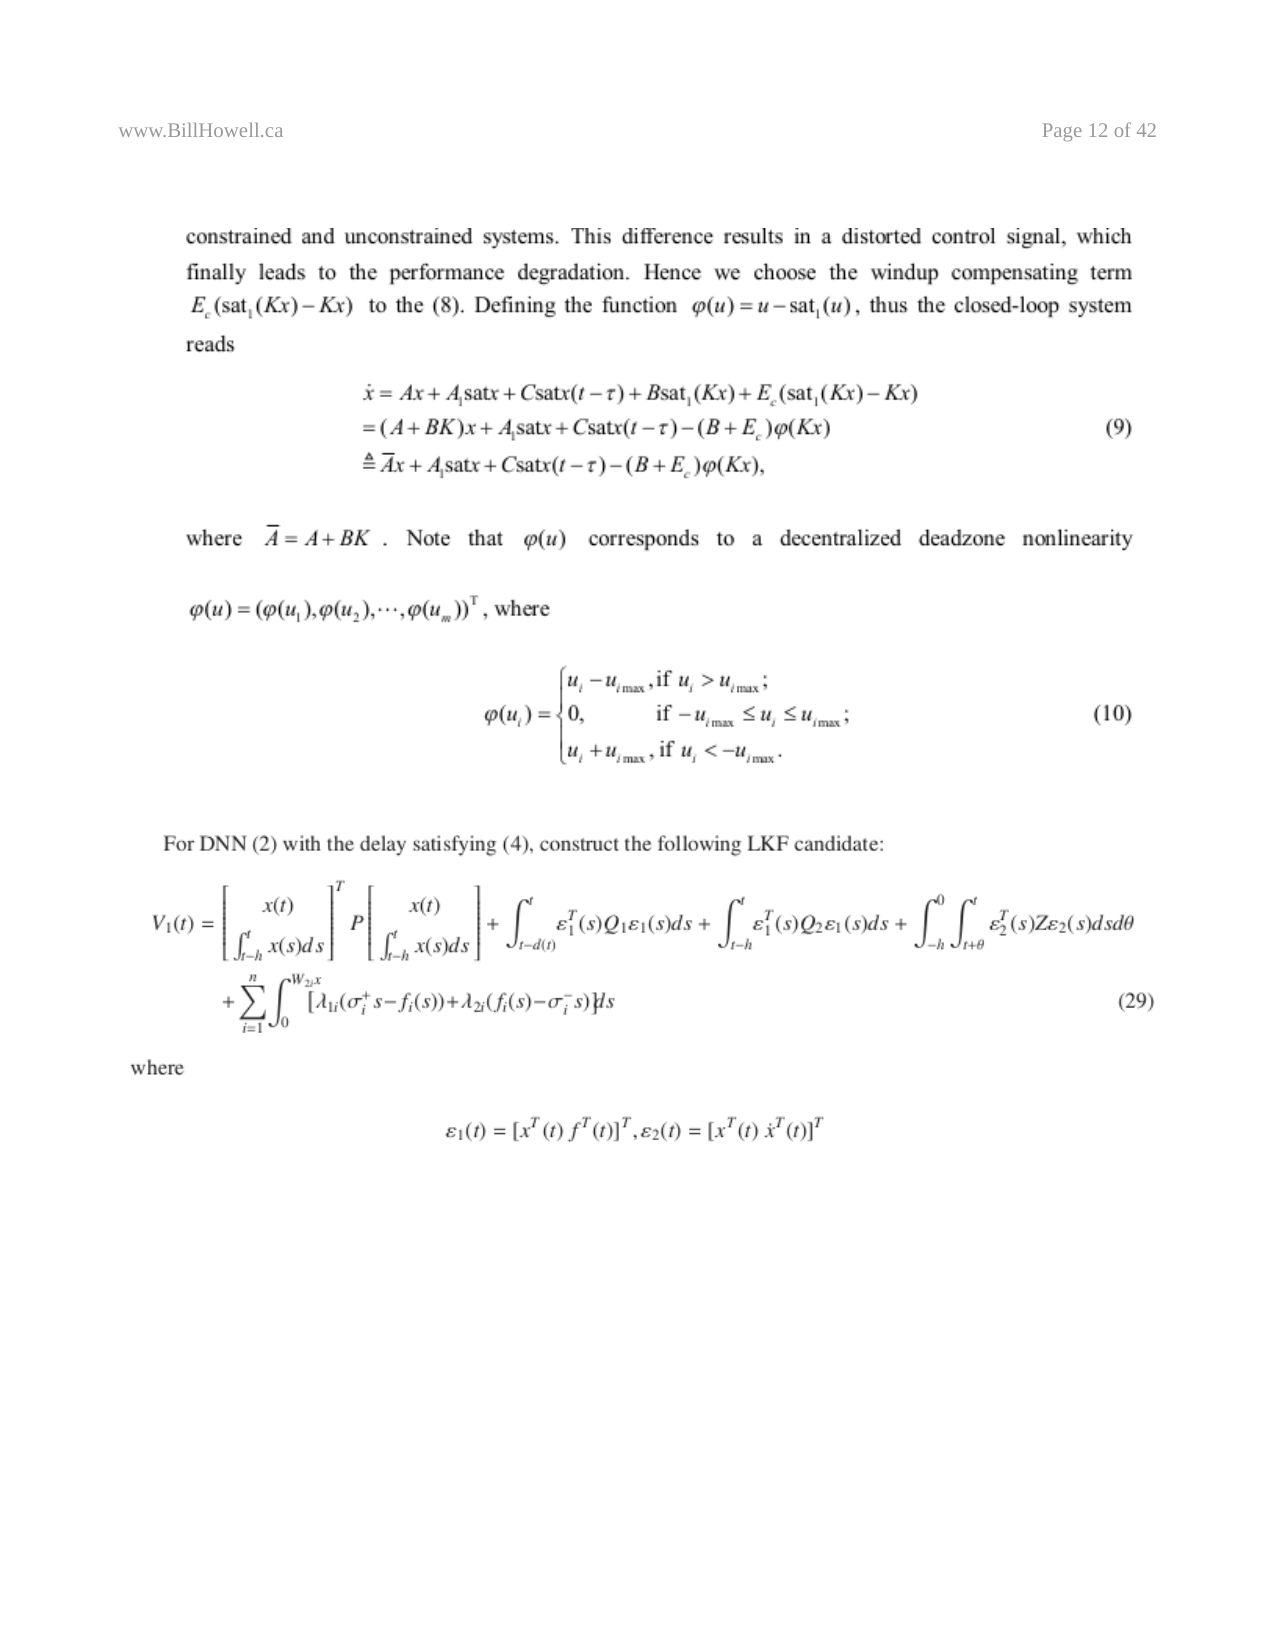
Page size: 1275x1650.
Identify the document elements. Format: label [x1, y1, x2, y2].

picture [118, 831, 1157, 1147]
picture [171, 228, 1145, 774]
